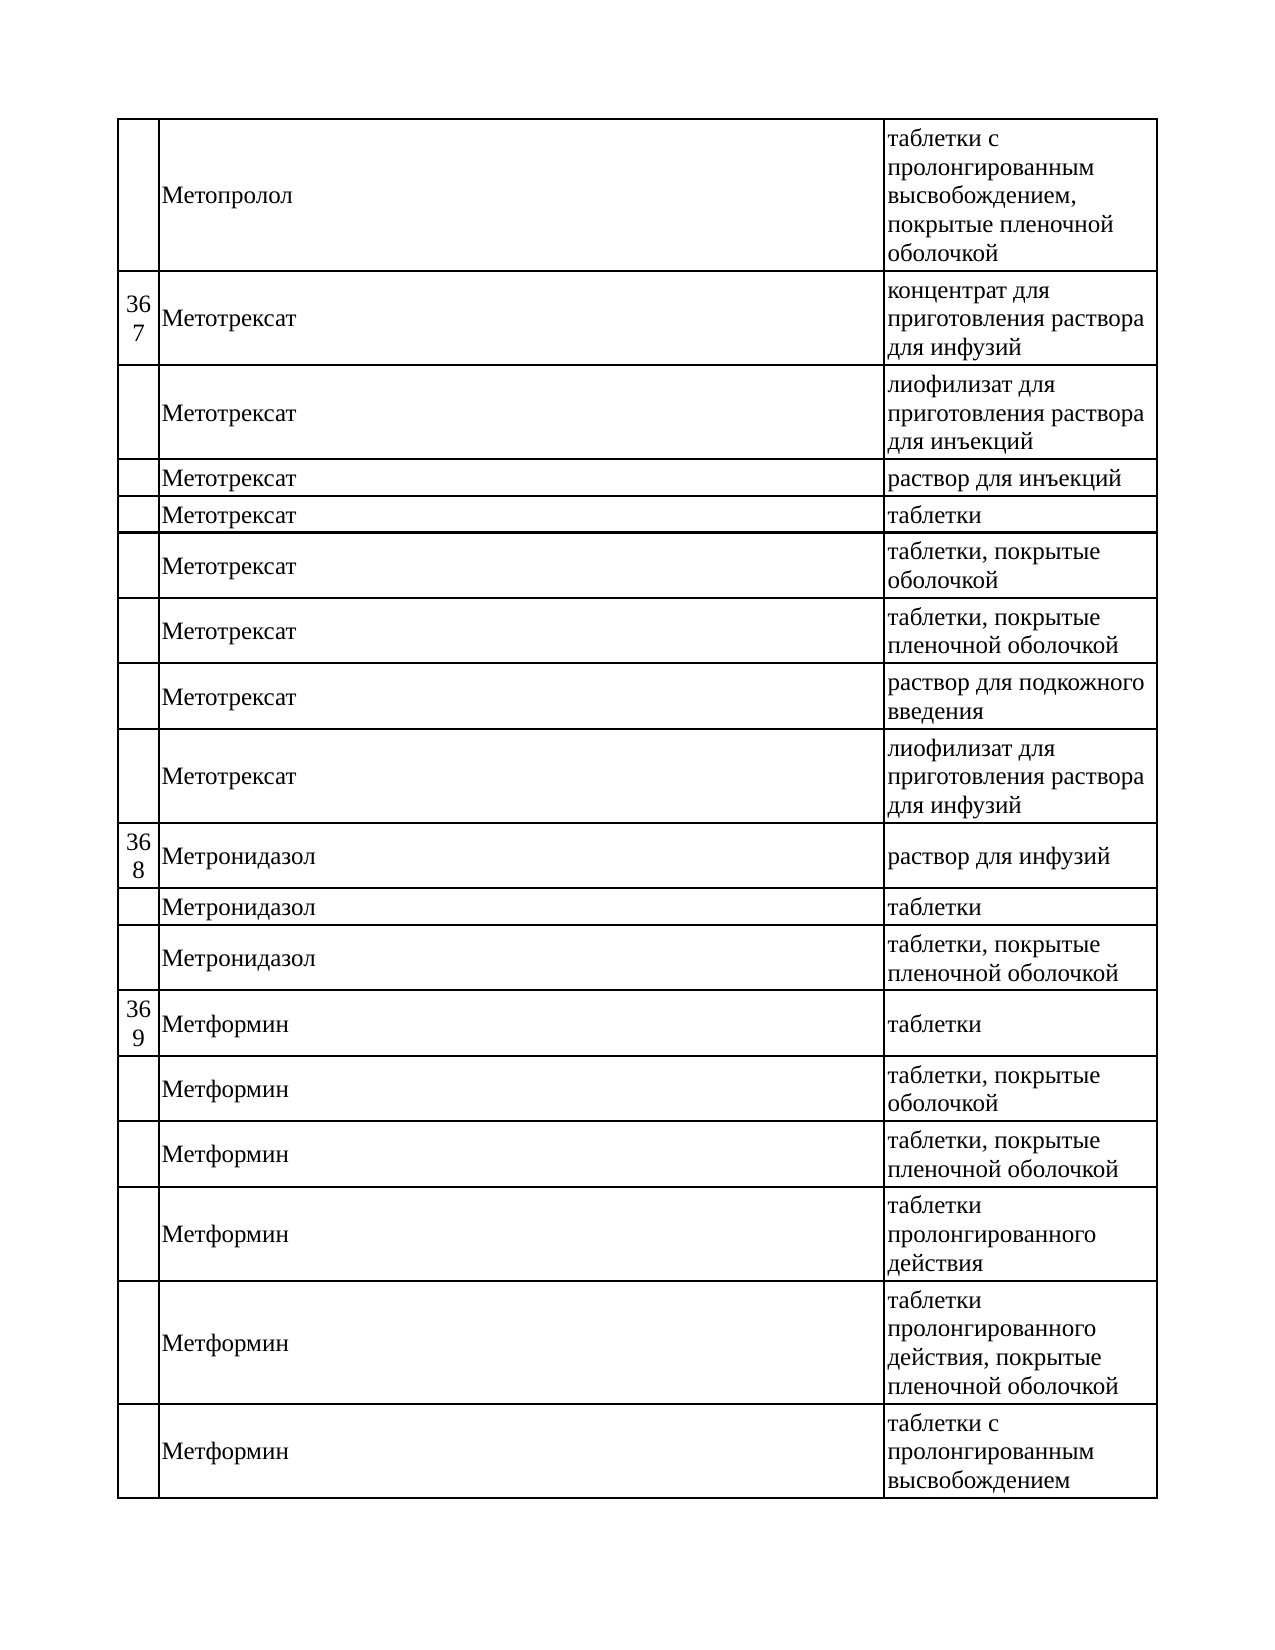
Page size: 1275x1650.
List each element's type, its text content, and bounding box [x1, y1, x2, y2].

table_cell таблетки, покрытые пленочной оболочкой [885, 599, 1156, 662]
table_cell Метронидазол [160, 926, 883, 989]
table_cell Метформин [160, 1122, 883, 1186]
table_cell [119, 1188, 158, 1280]
table_cell [119, 1057, 158, 1120]
table_cell Метронидазол [160, 889, 883, 924]
table_cell таблетки с пролонгированным высвобождением [885, 1405, 1156, 1497]
table_cell Метформин [160, 991, 883, 1055]
table_cell таблетки, покрытые оболочкой [885, 1057, 1156, 1120]
table_cell [119, 460, 158, 495]
table_cell таблетки [885, 991, 1156, 1055]
table_cell Метформин [160, 1057, 883, 1120]
table_cell Метотрексат [160, 497, 883, 531]
table_cell [119, 1282, 158, 1403]
table_cell раствор для подкожного введения [885, 664, 1156, 728]
table_cell Метотрексат [160, 664, 883, 728]
table_cell [119, 889, 158, 924]
table_cell Метформин [160, 1188, 883, 1280]
table_cell таблетки с пролонгированным высвобождением, покрытые пленочной оболочкой [885, 120, 1156, 270]
table_cell таблетки, покрытые оболочкой [885, 534, 1156, 597]
table_cell лиофилизат для приготовления раствора для инфузий [885, 730, 1156, 822]
table_cell 369 [119, 991, 158, 1055]
table_cell 368 [119, 824, 158, 887]
table_cell раствор для инъекций [885, 460, 1156, 495]
table_cell [119, 664, 158, 728]
table_cell [119, 497, 158, 531]
table_cell [119, 366, 158, 458]
table_cell Метотрексат [160, 366, 883, 458]
table_cell таблетки [885, 497, 1156, 531]
table_cell лиофилизат для приготовления раствора для инъекций [885, 366, 1156, 458]
table_cell [119, 534, 158, 597]
table_cell таблетки пролонгированного действия, покрытые пленочной оболочкой [885, 1282, 1156, 1403]
table_cell [119, 1122, 158, 1186]
table_cell таблетки пролонгированного действия [885, 1188, 1156, 1280]
table_cell Метопролол [160, 120, 883, 270]
table_cell Метронидазол [160, 824, 883, 887]
table_cell таблетки [885, 889, 1156, 924]
table_cell [119, 599, 158, 662]
table_cell таблетки, покрытые пленочной оболочкой [885, 1122, 1156, 1186]
table_cell [119, 730, 158, 822]
table_cell [119, 926, 158, 989]
table_cell Метотрексат [160, 272, 883, 364]
table_cell Метотрексат [160, 730, 883, 822]
table_cell 367 [119, 272, 158, 364]
table_cell концентрат для приготовления раствора для инфузий [885, 272, 1156, 364]
table_cell Метформин [160, 1282, 883, 1403]
table_cell раствор для инфузий [885, 824, 1156, 887]
table_cell Метотрексат [160, 534, 883, 597]
table_cell Метформин [160, 1405, 883, 1497]
table_cell Метотрексат [160, 599, 883, 662]
table_cell таблетки, покрытые пленочной оболочкой [885, 926, 1156, 989]
table_cell [119, 120, 158, 270]
table_cell [119, 1405, 158, 1497]
table_cell Метотрексат [160, 460, 883, 495]
